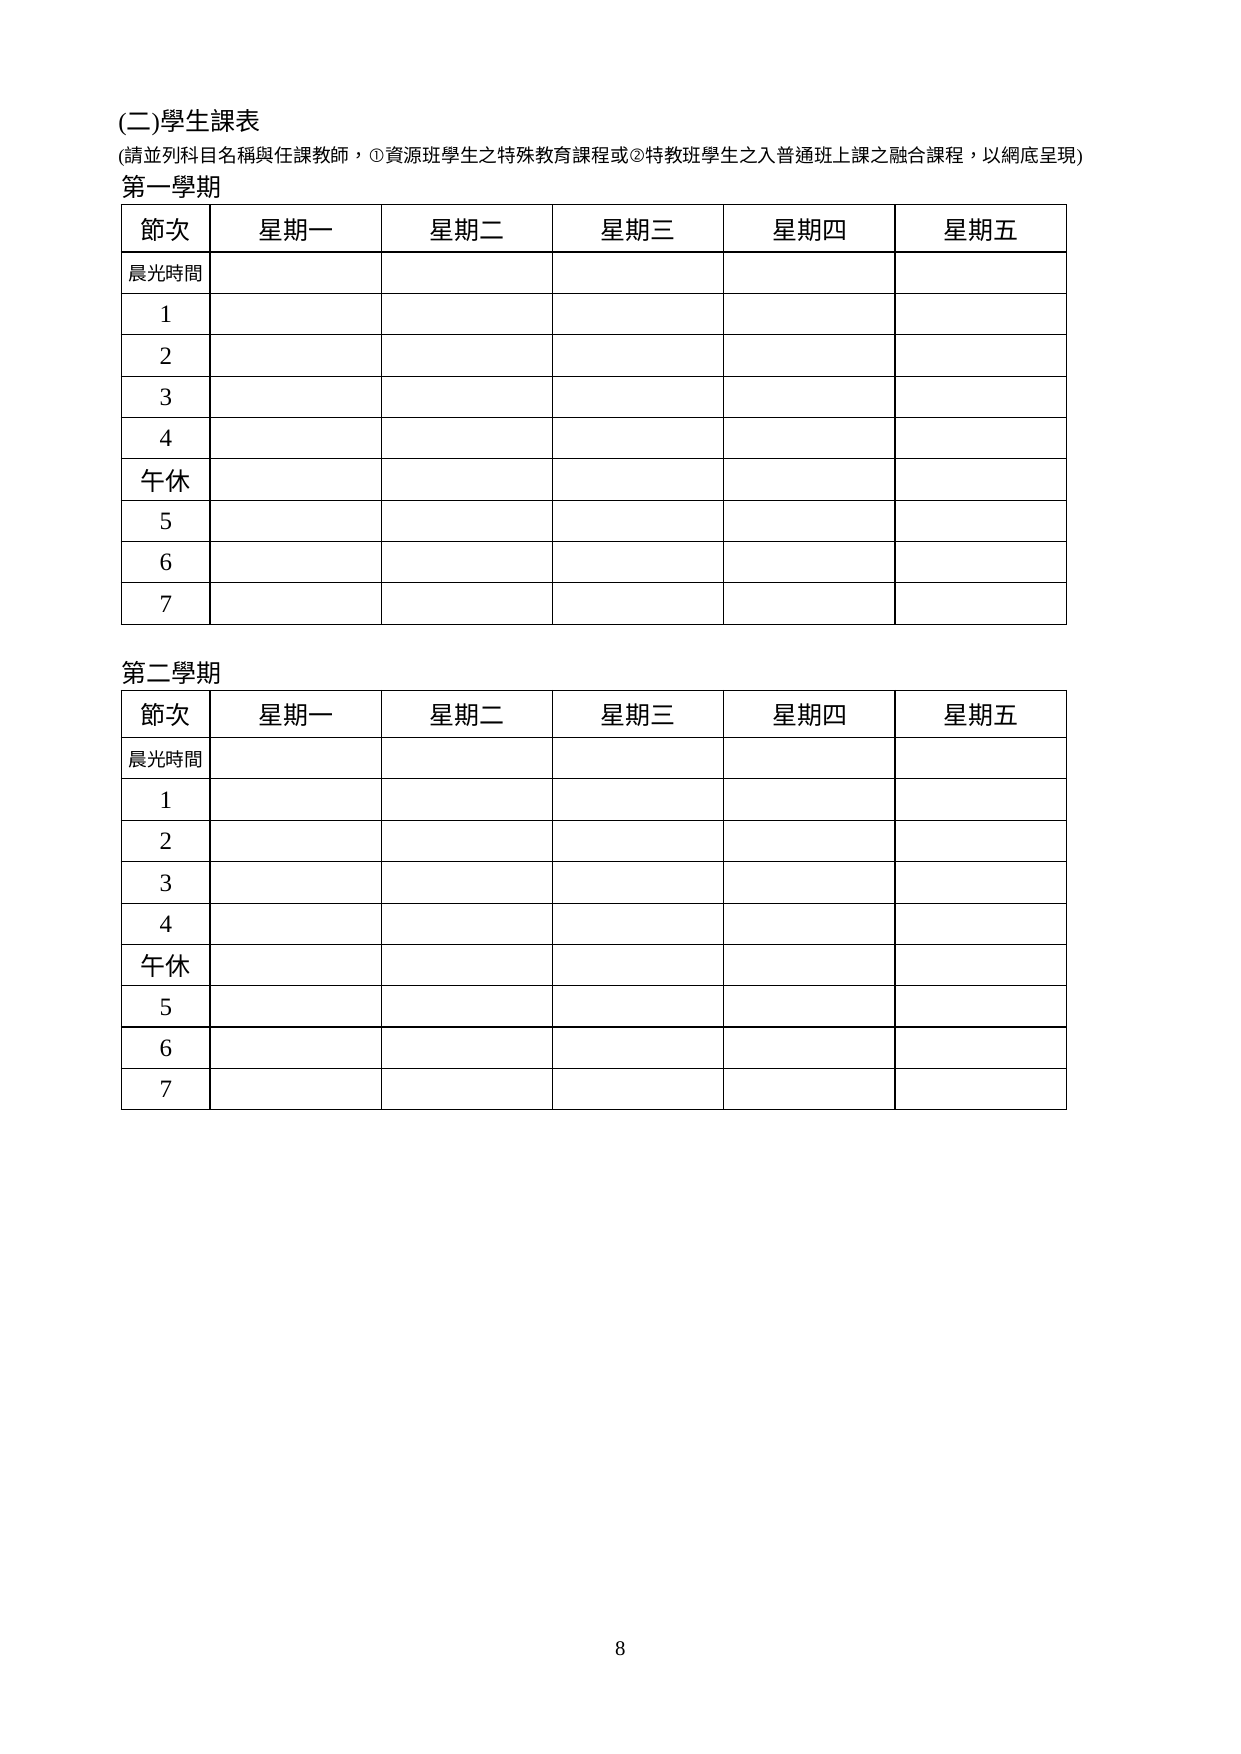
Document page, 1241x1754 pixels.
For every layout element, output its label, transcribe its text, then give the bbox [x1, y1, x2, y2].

table_cell [553, 542, 723, 582]
table_cell [211, 418, 381, 458]
text (二)學生課表 [118, 89, 1122, 141]
table_cell [553, 418, 723, 458]
table_cell [724, 294, 894, 334]
table_cell 1 [122, 294, 209, 334]
table_cell [724, 945, 894, 985]
table_header 節次 [122, 205, 209, 251]
table_cell [896, 1028, 1066, 1068]
table_cell 2 [122, 821, 209, 861]
table_cell [382, 418, 552, 458]
table_cell [896, 542, 1066, 582]
table_cell [896, 821, 1066, 861]
table_cell [896, 335, 1066, 376]
table_cell [896, 945, 1066, 985]
table_cell [382, 986, 552, 1026]
table_cell [896, 904, 1066, 944]
table_cell 午休 [122, 459, 209, 499]
table_cell [211, 253, 381, 293]
table_cell [724, 862, 894, 902]
table_header 星期四 [724, 205, 894, 251]
table_cell [724, 1028, 894, 1068]
table_cell [211, 377, 381, 417]
table_cell [211, 1069, 381, 1109]
table_cell [724, 377, 894, 417]
table_cell [553, 583, 723, 624]
table_cell [211, 821, 381, 861]
table_cell [553, 459, 723, 499]
table_cell [382, 738, 552, 778]
table_cell [382, 542, 552, 582]
table_header 星期二 [382, 691, 552, 737]
table_cell [553, 986, 723, 1026]
table_cell [211, 501, 381, 541]
table_cell 5 [122, 986, 209, 1026]
table_cell [553, 1028, 723, 1068]
table_cell [553, 253, 723, 293]
table_cell [211, 862, 381, 902]
table_cell [896, 738, 1066, 778]
text 第二學期 [118, 653, 1122, 690]
table_cell [553, 377, 723, 417]
table_cell [211, 335, 381, 376]
table_header 星期二 [382, 205, 552, 251]
table_cell [896, 986, 1066, 1026]
table_cell [896, 1069, 1066, 1109]
table_cell [553, 335, 723, 376]
table_cell [382, 501, 552, 541]
table_cell [382, 821, 552, 861]
table_cell [382, 459, 552, 499]
table_cell [382, 779, 552, 820]
table_cell [382, 335, 552, 376]
table_cell [382, 1028, 552, 1068]
table_cell [724, 253, 894, 293]
table_cell [382, 377, 552, 417]
table_header 星期一 [211, 205, 381, 251]
table_cell [553, 904, 723, 944]
table_cell [553, 738, 723, 778]
table_cell 4 [122, 904, 209, 944]
table_cell 5 [122, 501, 209, 541]
table_cell 6 [122, 542, 209, 582]
table_cell [211, 294, 381, 334]
table_cell [211, 1028, 381, 1068]
table_header 星期三 [553, 691, 723, 737]
table_cell [896, 583, 1066, 624]
table_cell [382, 862, 552, 902]
table_cell [724, 583, 894, 624]
table_cell [896, 779, 1066, 820]
table_cell 1 [122, 779, 209, 820]
table_cell [724, 986, 894, 1026]
table_cell [382, 904, 552, 944]
table_cell 晨光時間 [122, 253, 209, 293]
table_cell [553, 294, 723, 334]
table_cell [724, 1069, 894, 1109]
table_cell [211, 583, 381, 624]
table_cell [896, 418, 1066, 458]
table_cell [553, 945, 723, 985]
table_cell 2 [122, 335, 209, 376]
table_header 星期五 [896, 691, 1066, 737]
table_cell [553, 779, 723, 820]
table_header 星期一 [211, 691, 381, 737]
table_cell [211, 986, 381, 1026]
table_cell [382, 294, 552, 334]
table_cell [382, 253, 552, 293]
table_header 星期五 [896, 205, 1066, 251]
table_header 星期三 [553, 205, 723, 251]
table_cell [724, 459, 894, 499]
table_cell 7 [122, 1069, 209, 1109]
table_cell 7 [122, 583, 209, 624]
table_cell [724, 779, 894, 820]
table_cell [382, 945, 552, 985]
table_cell [724, 335, 894, 376]
table_cell [553, 862, 723, 902]
table_cell [382, 583, 552, 624]
table_cell [896, 377, 1066, 417]
table_cell [211, 542, 381, 582]
table_cell [211, 459, 381, 499]
table_cell [724, 418, 894, 458]
table_cell 晨光時間 [122, 738, 209, 778]
table_cell [896, 294, 1066, 334]
table_cell 6 [122, 1028, 209, 1068]
table_cell [724, 501, 894, 541]
table_cell 午休 [122, 945, 209, 985]
table_cell [724, 904, 894, 944]
table_cell [211, 904, 381, 944]
text 第一學期 [118, 168, 1122, 204]
table_cell [211, 738, 381, 778]
table_cell [211, 779, 381, 820]
table_cell [724, 542, 894, 582]
table_header 節次 [122, 691, 209, 737]
table_cell [553, 1069, 723, 1109]
table_cell [553, 821, 723, 861]
table_cell [896, 862, 1066, 902]
text (請並列科目名稱與任課教師，資源班學生之特殊教育課程或特教班學生之入普通班上課之融合課程，以網底呈現) [118, 141, 1122, 168]
table_cell 3 [122, 862, 209, 902]
table_cell [724, 738, 894, 778]
table_cell 3 [122, 377, 209, 417]
table_cell [211, 945, 381, 985]
table_cell [896, 501, 1066, 541]
table_cell [896, 253, 1066, 293]
table_header 星期四 [724, 691, 894, 737]
table_cell [553, 501, 723, 541]
table_cell [382, 1069, 552, 1109]
table_cell [896, 459, 1066, 499]
table_cell 4 [122, 418, 209, 458]
table_cell [724, 821, 894, 861]
